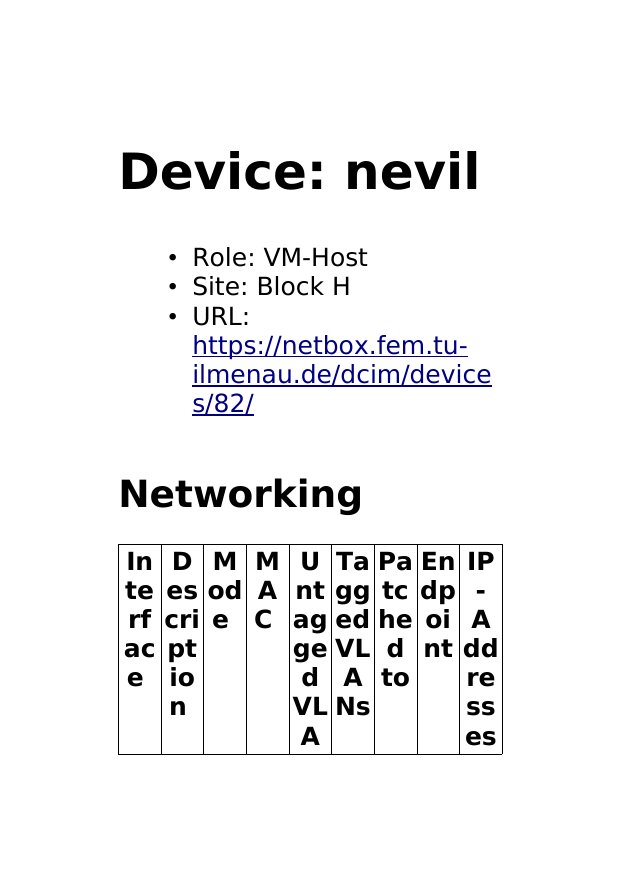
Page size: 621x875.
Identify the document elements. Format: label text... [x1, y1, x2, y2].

table_header Interface [119, 545, 161, 754]
table_header Patched to [375, 545, 417, 754]
list URL: https://netbox.fem.tu-ilmenau.de/dcim/devices/82/ [177, 302, 502, 418]
table_header Mode [204, 545, 246, 754]
table_header Description [162, 545, 203, 754]
table_header Untagged VLA [290, 545, 331, 754]
table_header Tagged VLANs [332, 545, 374, 754]
list Role: VM-Host [177, 243, 502, 272]
table_header Endpoint [418, 545, 459, 754]
subtitle Networking [118, 473, 502, 516]
list Site: Block H [177, 272, 502, 302]
table_header MAC [247, 545, 289, 754]
table_header IP-Addresses [460, 545, 502, 754]
subtitle Device: nevil [118, 143, 502, 201]
